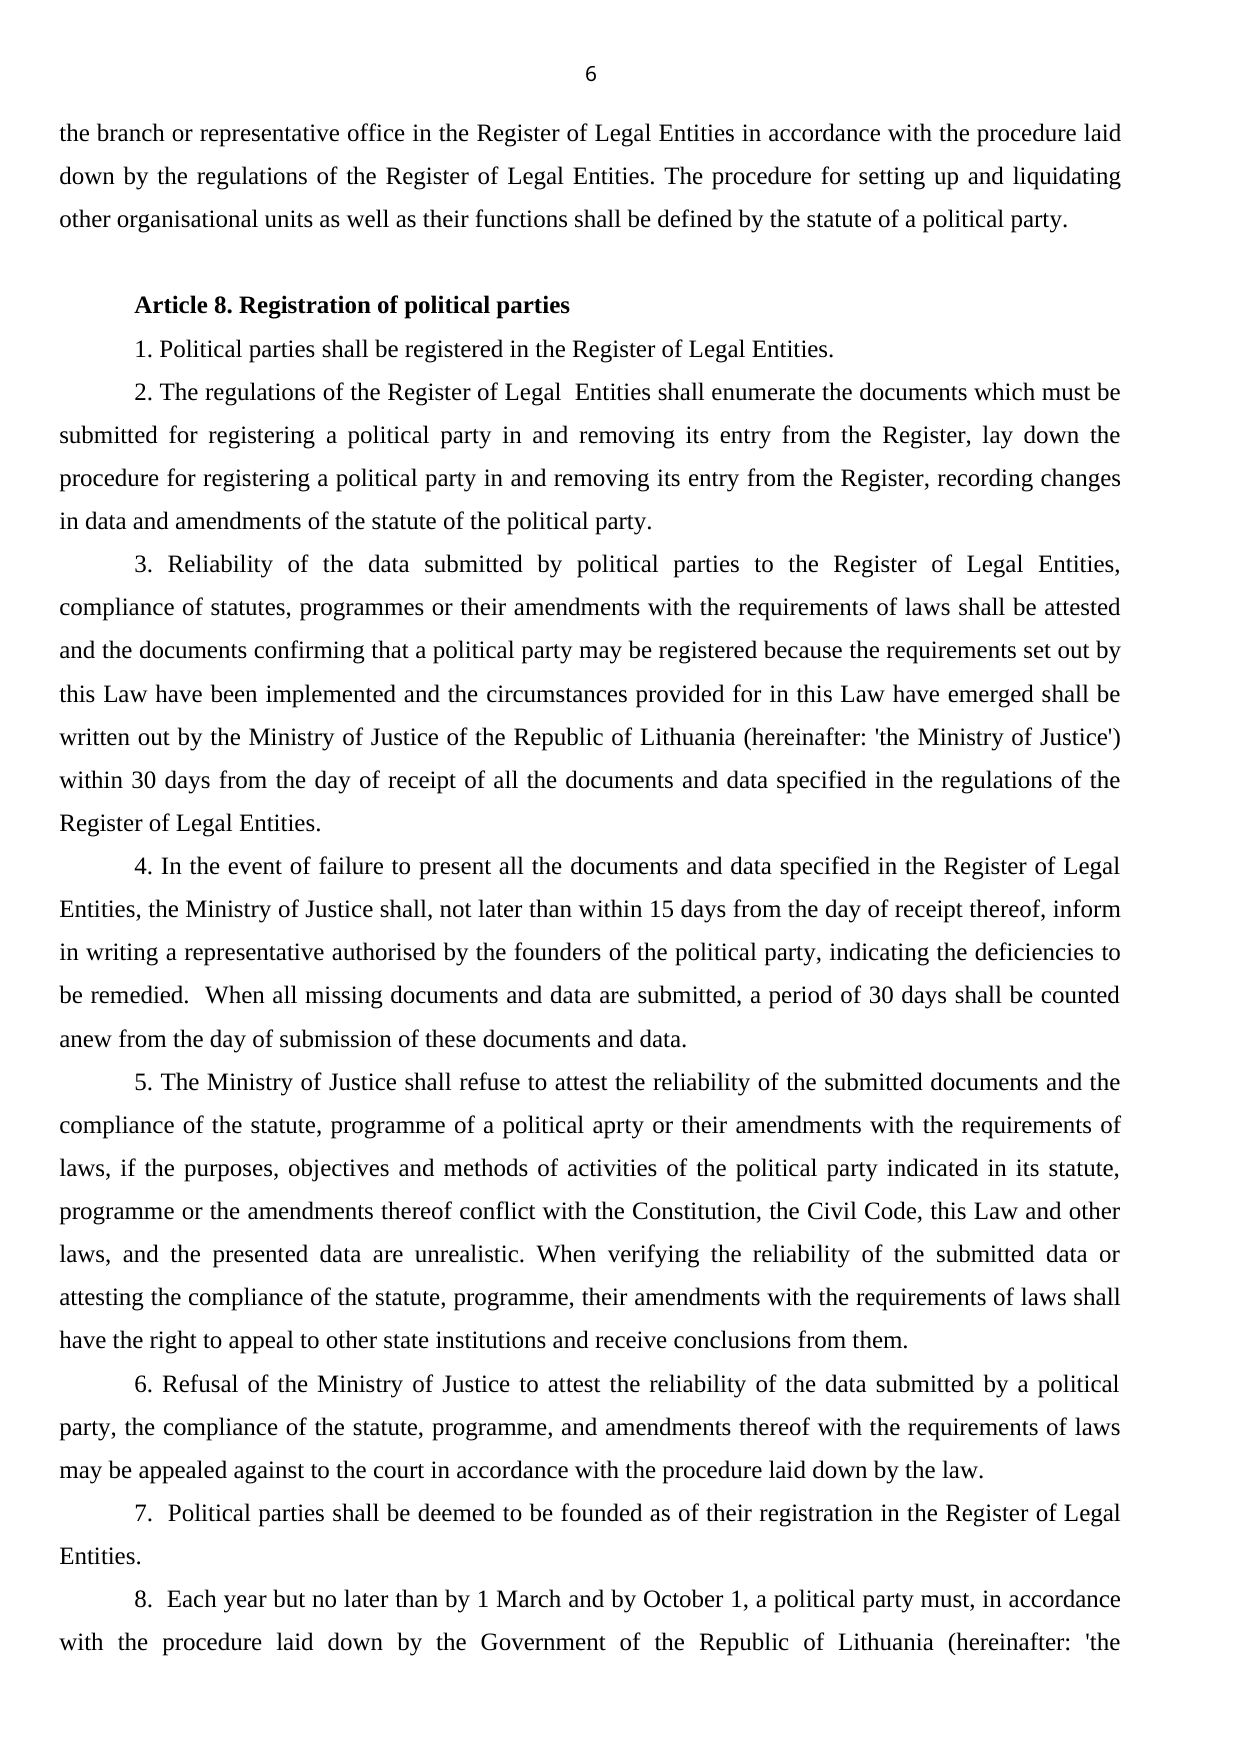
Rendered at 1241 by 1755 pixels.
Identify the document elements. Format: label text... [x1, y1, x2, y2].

text 4. In the event of failure to present all the documents and data specified in the Register of Legal Entities, the Ministry of Justice shall, not later than within 15 days from the day of receipt thereof, inform in writing a representative authorised by the founders of the political party, indicating the deficiencies to be remedied. When all missing documents and data are submitted, a period of 30 days shall be counted anew from the day of submission of these documents and data. [59, 851, 1122, 1052]
text 1. Political parties shall be registered in the Register of Legal Entities. [59, 334, 1122, 362]
text the branch or representative office in the Register of Legal Entities in accordance with the procedure laid down by the regulations of the Register of Legal Entities. The procedure for setting up and liquidating other organisational units as well as their functions shall be defined by the statute of a political party. [59, 118, 1122, 233]
text Article 8. Registration of political parties [59, 291, 1122, 319]
text 5. The Ministry of Justice shall refuse to attest the reliability of the submitted documents and the compliance of the statute, programme of a political aprty or their amendments with the requirements of laws, if the purposes, objectives and methods of activities of the political party indicated in its statute, programme or the amendments thereof conflict with the Constitution, the Civil Code, this Law and other laws, and the presented data are unrealistic. When verifying the reliability of the submitted data or attesting the compliance of the statute, programme, their amendments with the requirements of laws shall have the right to appeal to other state institutions and receive conclusions from them. [59, 1067, 1122, 1354]
text 7. Political parties shall be deemed to be founded as of their registration in the Register of Legal Entities. [59, 1498, 1122, 1570]
text 3. Reliability of the data submitted by political parties to the Register of Legal Entities, compliance of statutes, programmes or their amendments with the requirements of laws shall be attested and the documents confirming that a political party may be registered because the requirements set out by this Law have been implemented and the circumstances provided for in this Law have emerged shall be written out by the Ministry of Justice of the Republic of Lithuania (hereinafter: 'the Ministry of Justice') within 30 days from the day of receipt of all the documents and data specified in the regulations of the Register of Legal Entities. [59, 549, 1122, 837]
text 2. The regulations of the Register of Legal Entities shall enumerate the documents which must be submitted for registering a political party in and removing its entry from the Register, lay down the procedure for registering a political party in and removing its entry from the Register, recording changes in data and amendments of the statute of the political party. [59, 377, 1122, 535]
text 8. Each year but no later than by 1 March and by October 1, a political party must, in accordance with the procedure laid down by the Government of the Republic of Lithuania (hereinafter: 'the [59, 1584, 1122, 1656]
text 6. Refusal of the Ministry of Justice to attest the reliability of the data submitted by a political party, the compliance of the statute, programme, and amendments thereof with the requirements of laws may be appealed against to the court in accordance with the procedure laid down by the law. [59, 1369, 1122, 1484]
